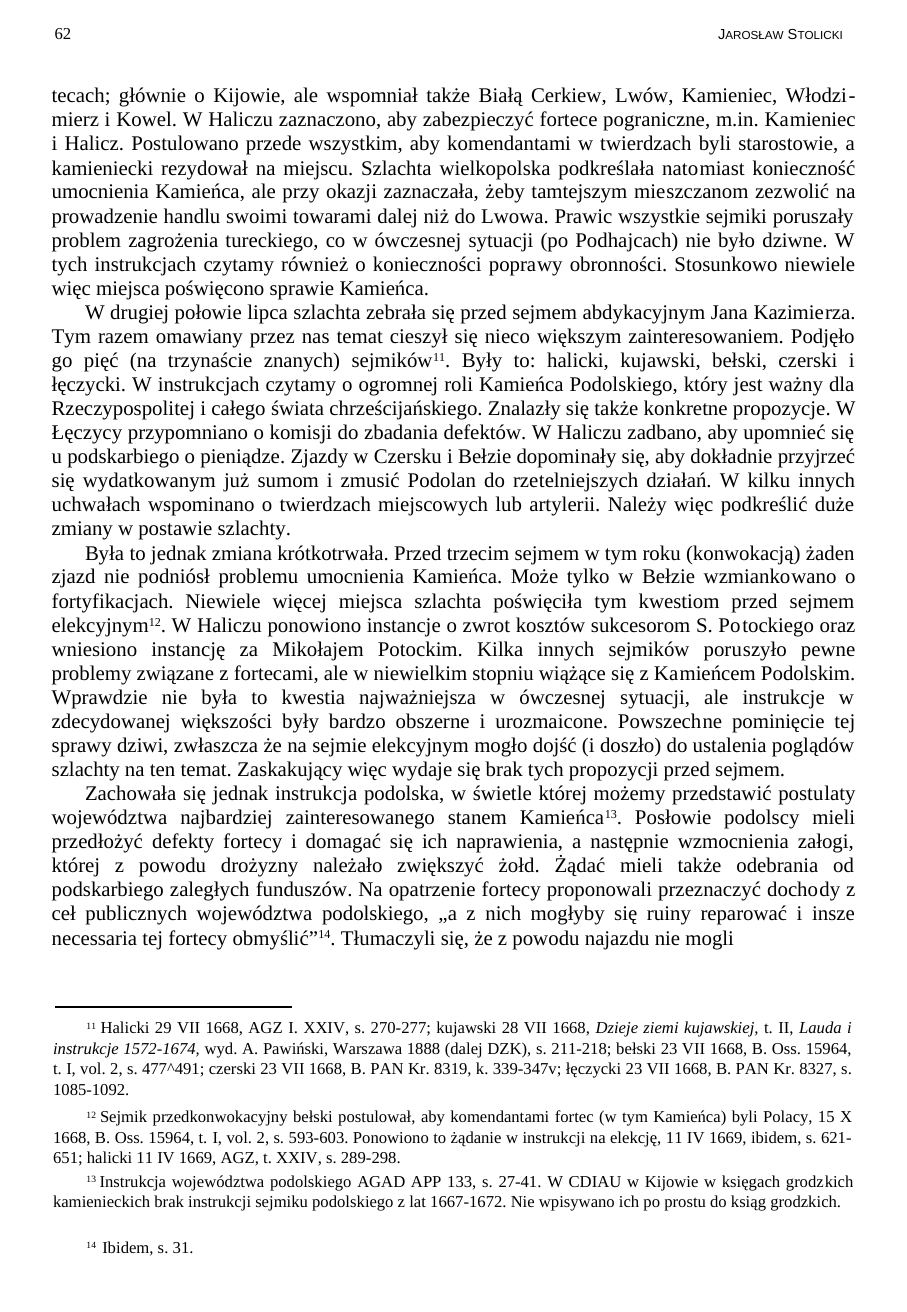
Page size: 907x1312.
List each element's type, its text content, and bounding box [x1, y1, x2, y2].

text 11 Halicki 29 VII 1668, AGZ I. XXIV, s. 270-277; kujawski 28 VII 1668, Dzieje ziemi kujawskiej, t. II, Lauda i instrukcje 1572-1674, wyd. A. Pawiński, Warszawa 1888 (dalej DZK), s. 211-218; bełski 23 VII 1668, B. Oss. 15964, t. I, vol. 2, s. 477^491; czerski 23 VII 1668, B. PAN Kr. 8319, k. 339-347v; łęczycki 23 VII 1668, B. PAN Kr. 8327, s. 1085-1092. [53, 1018, 853, 1099]
text Jarosław Stolicki [718, 26, 854, 42]
text 62 [54, 24, 77, 43]
text Była to jednak zmiana krótkotrwała. Przed trzecim sejmem w tym roku (konwokacją) żaden zjazd nie podniósł problemu umocnienia Kamieńca. Może tylko w Bełzie wzmianko­wano o fortyfikacjach. Niewiele więcej miejsca szlachta poświęciła tym kwestiom przed sejmem elekcyjnym12. W Haliczu ponowiono instancje o zwrot kosztów sukcesorom S. Po­tockiego oraz wniesiono instancję za Mikołajem Potockim. Kilka innych sejmików poru­szyło pewne problemy związane z fortecami, ale w niewielkim stopniu wiążące się z Ka­mieńcem Podolskim. Wprawdzie nie była to kwestia najważniejsza w ówczesnej sytuacji, ale instrukcje w zdecydowanej większości były bardzo obszerne i urozmaicone. Powszech­ne pominięcie tej sprawy dziwi, zwłaszcza że na sejmie elekcyjnym mogło dojść (i doszło) do ustalenia poglądów szlachty na ten temat. Zaskakujący więc wydaje się brak tych propo­zycji przed sejmem. [51, 540, 855, 781]
text W drugiej połowie lipca szlachta zebrała się przed sejmem abdykacyjnym Jana Kazimie­rza. Tym razem omawiany przez nas temat cieszył się nieco większym zainteresowaniem. Podjęło go pięć (na trzynaście znanych) sejmików11. Były to: halicki, kujawski, bełski, czerski i łęczycki. W instrukcjach czytamy o ogromnej roli Kamieńca Podolskiego, który jest ważny dla Rzeczypospolitej i całego świata chrześcijańskiego. Znalazły się także kon­kretne propozycje. W Łęczycy przypomniano o komisji do zbadania defektów. W Haliczu zadbano, aby upomnieć się u podskarbiego o pieniądze. Zjazdy w Czersku i Bełzie dopomi­nały się, aby dokładnie przyjrzeć się wydatkowanym już sumom i zmusić Podolan do rze­telniejszych działań. W kilku innych uchwałach wspominano o twierdzach miejscowych lub artylerii. Należy więc podkreślić duże zmiany w postawie szlachty. [51, 300, 855, 540]
text Zachowała się jednak instrukcja podolska, w świetle której możemy przedstawić postu­laty województwa najbardziej zainteresowanego stanem Kamieńca13. Posłowie podolscy mieli przedłożyć defekty fortecy i domagać się ich naprawienia, a następnie wzmocnienia załogi, której z powodu drożyzny należało zwiększyć żołd. Żądać mieli także odebrania od podskarbiego zaległych funduszów. Na opatrzenie fortecy proponowali przeznaczyć docho­dy z ceł publicznych województwa podolskiego, „a z nich mogłyby się ruiny reparować i insze necessaria tej fortecy obmyślić”14. Tłumaczyli się, że z powodu najazdu nie mogli [51, 781, 855, 949]
text 12 Sejmik przedkonwokacyjny bełski postulował, aby komendantami fortec (w tym Kamieńca) byli Polacy, 15 X 1668, B. Oss. 15964, t. I, vol. 2, s. 593-603. Ponowiono to żądanie w instrukcji na elekcję, 11 IV 1669, ibidem, s. 621-651; halicki 11 IV 1669, AGZ, t. XXIV, s. 289-298. [53, 1107, 853, 1167]
text 13 Instrukcja województwa podolskiego AGAD APP 133, s. 27-41. W CDIAU w Kijowie w księgach grodz­kich kamienieckich brak instrukcji sejmiku podolskiego z lat 1667-1672. Nie wpisywano ich po prostu do ksiąg grodzkich. [53, 1172, 853, 1211]
text 14 Ibidem, s. 31. [53, 1238, 853, 1257]
text tecach; głównie o Kijowie, ale wspomniał także Białą Cerkiew, Lwów, Kamieniec, Włodzi­mierz i Kowel. W Haliczu zaznaczono, aby zabezpieczyć fortece pograniczne, m.in. Ka­mieniec i Halicz. Postulowano przede wszystkim, aby komendantami w twierdzach byli starostowie, a kamieniecki rezydował na miejscu. Szlachta wielkopolska podkreślała nato­miast konieczność umocnienia Kamieńca, ale przy okazji zaznaczała, żeby tamtejszym mie­szczanom zezwolić na prowadzenie handlu swoimi towarami dalej niż do Lwowa. Prawic wszystkie sejmiki poruszały problem zagrożenia tureckiego, co w ówczesnej sytuacji (po Podhajcach) nie było dziwne. W tych instrukcjach czytamy również o konieczności popra­wy obronności. Stosunkowo niewiele więc miejsca poświęcono sprawie Kamieńca. [51, 83, 855, 300]
